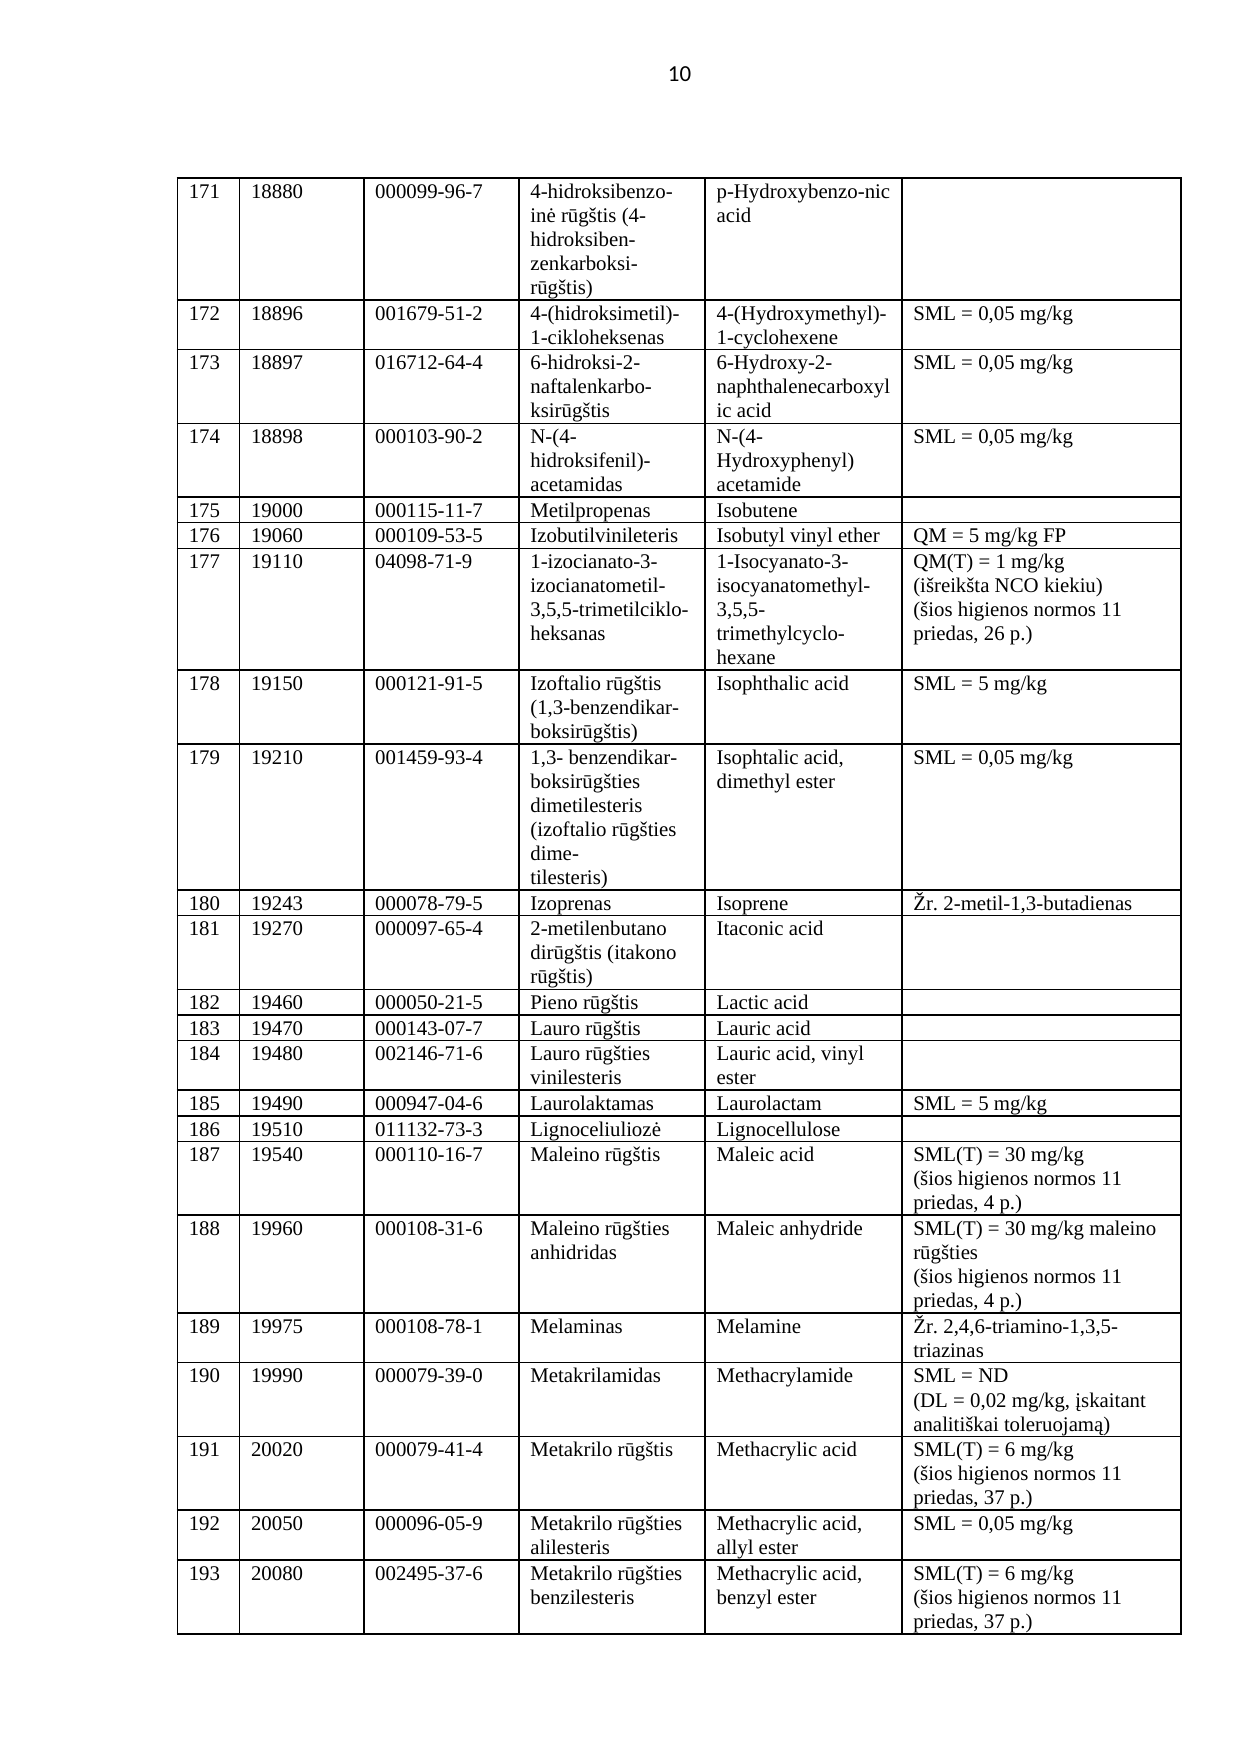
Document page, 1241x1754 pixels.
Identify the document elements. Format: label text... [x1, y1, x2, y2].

table_cell Methacrylic acid, benzyl ester [706, 1561, 901, 1633]
table_cell 000078-79-5 [365, 891, 518, 915]
table_cell 174 [178, 424, 239, 496]
table_cell Lauro rūgšties vinilesteris [520, 1041, 704, 1089]
table_cell 172 [178, 301, 239, 349]
table_cell 175 [178, 498, 239, 522]
table_cell 19960 [240, 1216, 363, 1312]
table_cell SML(T) = 6 mg/kg (šios higienos normos 11 priedas, 37 p.) [903, 1561, 1180, 1633]
table_cell Isobutene [706, 498, 901, 522]
table_cell Laurolaktamas [520, 1091, 704, 1115]
table_cell N-(4-Hydroxyphenyl) acetamide [706, 424, 716, 496]
table_cell Lignocellulose [706, 1117, 901, 1141]
table_cell [903, 179, 1180, 299]
table_cell 19510 [240, 1117, 363, 1141]
table_cell 181 [178, 916, 239, 988]
table_cell 000096-05-9 [365, 1511, 518, 1559]
table_cell SML = ND (DL = 0,02 mg/kg, įskaitant analitiškai toleruojamą) [903, 1363, 1180, 1436]
table_cell [903, 498, 1180, 522]
table_cell Methacrylic acid, allyl ester [706, 1511, 901, 1559]
table_cell Metakrilo rūgštis [520, 1437, 704, 1509]
table_cell Isobutyl vinyl ether [706, 523, 901, 547]
table_cell Lauro rūgštis [520, 1016, 704, 1040]
table_cell 18897 [240, 350, 363, 422]
table_cell 187 [178, 1142, 239, 1214]
table_cell 1,3- benzendikar-boksirūgšties dimetilesteris (izoftalio rūgšties dime- tilesteris) [520, 745, 704, 889]
table_cell Metakrilamidas [520, 1363, 704, 1436]
table_cell [903, 1041, 1180, 1089]
table_cell 000143-07-7 [365, 1016, 518, 1040]
table_cell 18896 [240, 301, 363, 349]
table_cell 191 [178, 1437, 239, 1509]
table_cell Lactic acid [706, 990, 901, 1014]
table_cell 19110 [240, 549, 363, 669]
table_cell Lauric acid, vinyl ester [706, 1041, 901, 1089]
table_cell SML = 0,05 mg/kg [903, 350, 1180, 422]
table_cell 2-metilenbutano dirūgštis (itakono rūgštis) [520, 916, 704, 988]
table_cell 18880 [240, 179, 363, 299]
table_cell Maleino rūgšties anhidridas [520, 1216, 704, 1312]
table_cell 180 [178, 891, 239, 915]
table_cell 19480 [240, 1041, 363, 1089]
table_cell [903, 990, 1180, 1014]
table_cell 18898 [240, 424, 363, 496]
table_cell 000115-11-7 [365, 498, 518, 522]
table_cell 177 [178, 549, 239, 669]
table_cell Lignoceliuliozė [520, 1117, 704, 1141]
table_cell 6-hidroksi-2-naftalenkarbo-ksirūgštis [520, 350, 704, 422]
table_cell Maleino rūgštis [520, 1142, 704, 1214]
table_cell 000079-41-4 [365, 1437, 518, 1509]
table_cell SML(T) = 6 mg/kg (šios higienos normos 11 priedas, 37 p.) [903, 1437, 1180, 1509]
table_cell 04098-71-9 [365, 549, 518, 669]
table_cell 192 [178, 1511, 239, 1559]
table_cell SML = 0,05 mg/kg [903, 745, 1180, 889]
table_cell SML = 0,05 mg/kg [903, 424, 1180, 496]
table_cell [903, 916, 1180, 988]
table_cell 000108-78-1 [365, 1314, 518, 1362]
table_cell 016712-64-4 [365, 350, 518, 422]
table_cell 001459-93-4 [365, 745, 518, 889]
table_cell Methacrylic acid [706, 1437, 901, 1509]
table_cell 1-izocianato-3-izocianatometil-3,5,5-trimetilciklo-heksanas [520, 549, 704, 669]
table_cell 011132-73-3 [365, 1117, 518, 1141]
table_cell 178 [178, 671, 239, 743]
table_cell SML(T) = 30 mg/kg maleino rūgšties (šios higienos normos 11 priedas, 4 p.) [903, 1216, 1180, 1312]
table_cell Izoprenas [520, 891, 704, 915]
table_cell 176 [178, 523, 239, 547]
table_cell 000050-21-5 [365, 990, 518, 1014]
table_cell 19990 [240, 1363, 363, 1436]
table_cell Metilpropenas [520, 498, 704, 522]
table_cell Izobutilvinileteris [520, 523, 704, 547]
table_cell Itaconic acid [706, 916, 901, 988]
table_cell N-(4-Hydroxyphenyl) acetamide [891, 424, 901, 496]
table_cell 19210 [240, 745, 363, 889]
table_cell 186 [178, 1117, 239, 1141]
table_cell Metakrilo rūgšties benzilesteris [520, 1561, 704, 1633]
table_cell Pieno rūgštis [520, 990, 704, 1014]
table_cell [903, 1016, 1180, 1040]
table_cell 19150 [240, 671, 363, 743]
table_cell 20020 [240, 1437, 363, 1509]
table_cell Izoftalio rūgštis (1,3-benzendikar-boksirūgštis) [520, 671, 704, 743]
table_cell 179 [178, 745, 239, 889]
table_cell 185 [178, 1091, 239, 1115]
table_cell SML(T) = 30 mg/kg (šios higienos normos 11 priedas, 4 p.) [903, 1142, 1180, 1214]
table_cell 001679-51-2 [365, 301, 518, 349]
table_cell 19540 [240, 1142, 363, 1214]
table_cell 000097-65-4 [365, 916, 518, 988]
table_cell 19490 [240, 1091, 363, 1115]
table_cell Melaminas [520, 1314, 704, 1362]
table_cell 19975 [240, 1314, 363, 1362]
table_cell Žr. 2,4,6-triamino-1,3,5-triazinas [903, 1314, 1180, 1362]
table_cell 188 [178, 1216, 239, 1312]
table_cell SML = 0,05 mg/kg [903, 1511, 1180, 1559]
table_cell 182 [178, 990, 239, 1014]
table_cell 19460 [240, 990, 363, 1014]
table_cell 000947-04-6 [365, 1091, 518, 1115]
table_cell 000109-53-5 [365, 523, 518, 547]
table_cell Isophtalic acid, dimethyl ester [706, 745, 901, 889]
table_cell 20080 [240, 1561, 363, 1633]
table_cell 6-Hydroxy-2-naphthalenecarboxylic acid [706, 350, 901, 422]
table_cell 000103-90-2 [365, 424, 518, 496]
table_cell 184 [178, 1041, 239, 1089]
table_cell Isoprene [706, 891, 901, 915]
table_cell SML = 5 mg/kg [903, 1091, 1180, 1115]
table_cell 002146-71-6 [365, 1041, 518, 1089]
table_cell 19060 [240, 523, 363, 547]
table_cell [903, 1117, 1180, 1141]
table_cell N-(4-hidroksifenil)-acetamidas [520, 424, 530, 496]
table_cell 193 [178, 1561, 239, 1633]
table_cell 1-Isocyanato-3-isocyanatomethyl-3,5,5-trimethylcyclo-hexane [706, 549, 901, 669]
table_cell Metakrilo rūgšties alilesteris [520, 1511, 704, 1559]
table_cell QM = 5 mg/kg FP [903, 523, 1180, 547]
table_cell 20050 [240, 1511, 363, 1559]
table_cell 000121-91-5 [365, 671, 518, 743]
table_cell 190 [178, 1363, 239, 1436]
table_cell 000099-96-7 [365, 179, 518, 299]
table_cell Melamine [706, 1314, 901, 1362]
table_cell 183 [178, 1016, 239, 1040]
table_cell Methacrylamide [706, 1363, 901, 1436]
table_cell p-Hydroxybenzo-nic acid [706, 179, 901, 299]
table_cell 000079-39-0 [365, 1363, 518, 1436]
table_cell Maleic acid [706, 1142, 901, 1214]
table_cell 173 [178, 350, 239, 422]
table_cell 171 [178, 179, 239, 299]
table_cell 19270 [240, 916, 363, 988]
table_cell 189 [178, 1314, 239, 1362]
table_cell QM(T) = 1 mg/kg (išreikšta NCO kiekiu) (šios higienos normos 11 priedas, 26 p.) [903, 549, 1180, 669]
table_cell Isophthalic acid [706, 671, 901, 743]
table_cell 000110-16-7 [365, 1142, 518, 1214]
table_cell N-(4-hidroksifenil)-acetamidas [694, 424, 704, 496]
table_cell Laurolactam [706, 1091, 901, 1115]
table_cell SML = 5 mg/kg [903, 671, 1180, 743]
table_cell Žr. 2-metil-1,3-butadienas [903, 891, 1180, 915]
table_cell 000108-31-6 [365, 1216, 518, 1312]
table_cell 19000 [240, 498, 363, 522]
table_cell 4-hidroksibenzo-inė rūgštis (4- hidroksiben- zenkarboksi-rūgštis) [520, 179, 704, 299]
table_cell 19243 [240, 891, 363, 915]
table_cell Maleic anhydride [706, 1216, 901, 1312]
table_cell Lauric acid [706, 1016, 901, 1040]
table_cell SML = 0,05 mg/kg [903, 301, 1180, 349]
table_cell 19470 [240, 1016, 363, 1040]
table_cell 002495-37-6 [365, 1561, 518, 1633]
